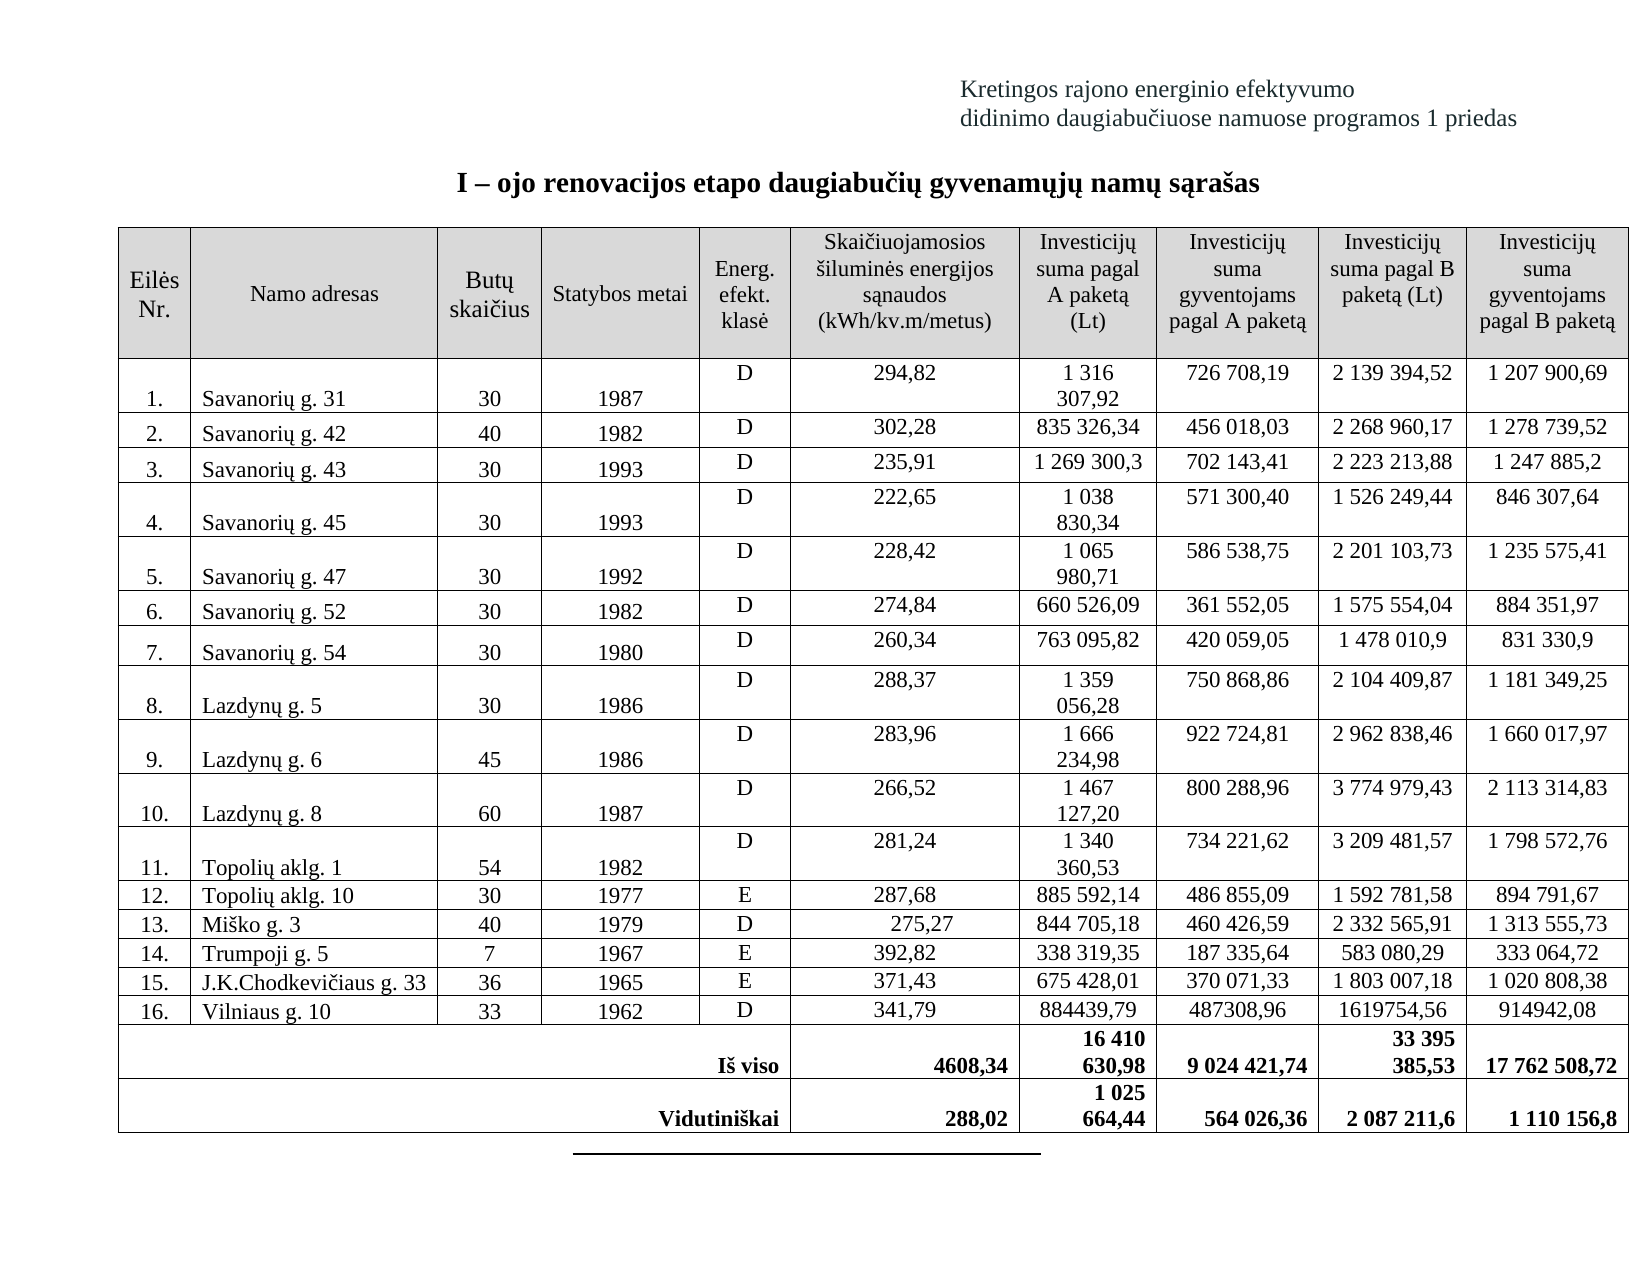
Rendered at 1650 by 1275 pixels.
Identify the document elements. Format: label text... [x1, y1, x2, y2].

table_cell 3. [119, 448, 190, 482]
table_header Butų skaičius [438, 228, 541, 358]
table_cell 30 [438, 666, 541, 719]
table_cell 831 330,9 [1467, 626, 1628, 665]
table_cell 487308,96 [1157, 996, 1318, 1024]
table_cell 3 209 481,57 [1319, 827, 1466, 880]
table_header Investicijų suma pagal B paketą (Lt) [1319, 228, 1466, 358]
table_cell 45 [438, 720, 541, 772]
text I – ojo renovacijos etapo daugiabučių gyvenamųjų namų sąrašas [118, 165, 1606, 198]
table_cell 420 059,05 [1157, 626, 1318, 665]
table_cell 884439,79 [1020, 996, 1156, 1024]
table_cell 1 247 885,2 [1467, 448, 1628, 482]
table_cell D [700, 359, 790, 412]
table_cell 30 [438, 448, 541, 482]
table_cell 702 143,41 [1157, 448, 1318, 482]
table_cell 660 526,09 [1020, 591, 1156, 625]
table_cell 1965 [542, 968, 699, 995]
table_cell 1 316 307,92 [1020, 359, 1156, 412]
table_cell 1980 [542, 626, 699, 665]
table_cell 1 340 360,53 [1020, 827, 1156, 880]
table_cell 1 666 234,98 [1020, 720, 1156, 772]
table_cell 1 065 980,71 [1020, 537, 1156, 589]
text didinimo daugiabučiuose namuose programos 1 priedas [960, 103, 1621, 131]
table_cell 586 538,75 [1157, 537, 1318, 589]
table_cell 1 207 900,69 [1467, 359, 1628, 412]
table_cell 1982 [542, 413, 699, 447]
table_cell Savanorių g. 42 [191, 413, 437, 447]
table_cell 30 [438, 537, 541, 589]
table_cell 2 268 960,17 [1319, 413, 1466, 447]
table_cell 5. [119, 537, 190, 589]
table_cell 30 [438, 626, 541, 665]
table_cell Topolių aklg. 1 [191, 827, 437, 880]
table_cell 12. [119, 881, 190, 909]
table_cell Savanorių g. 31 [191, 359, 437, 412]
table_cell 30 [438, 591, 541, 625]
table_cell 6. [119, 591, 190, 625]
table_cell Lazdynų g. 6 [191, 720, 437, 772]
table_cell J.K.Chodkevičiaus g. 33 [191, 968, 437, 995]
table_cell 4608,34 [791, 1025, 1019, 1078]
table_cell Lazdynų g. 5 [191, 666, 437, 719]
table_cell 486 855,09 [1157, 881, 1318, 909]
table_header Energ. efekt. klasė [700, 228, 790, 358]
table_cell 288,37 [791, 666, 1019, 719]
table_header Statybos metai [542, 228, 699, 358]
table_header Investicijų suma gyventojams pagal A paketą [1157, 228, 1318, 358]
table_cell 287,68 [791, 881, 1019, 909]
table_cell D [700, 626, 790, 665]
table_cell 1 038 830,34 [1020, 483, 1156, 536]
table_cell 1 803 007,18 [1319, 968, 1466, 995]
table_cell 371,43 [791, 968, 1019, 995]
table_cell 1 269 300,3 [1020, 448, 1156, 482]
table_cell 1 025 664,44 [1020, 1079, 1156, 1132]
table_cell D [700, 996, 790, 1024]
table_cell D [700, 591, 790, 625]
table_cell 846 307,64 [1467, 483, 1628, 536]
table_cell 750 868,86 [1157, 666, 1318, 719]
table_cell 1982 [542, 591, 699, 625]
table_cell 281,24 [791, 827, 1019, 880]
table_cell D [700, 720, 790, 772]
table_cell E [700, 939, 790, 967]
table_cell D [700, 774, 790, 826]
table_cell Savanorių g. 47 [191, 537, 437, 589]
text Kretingos rajono energinio efektyvumo [960, 74, 1606, 103]
table_cell 884 351,97 [1467, 591, 1628, 625]
table_cell Trumpoji g. 5 [191, 939, 437, 967]
table_cell 2 201 103,73 [1319, 537, 1466, 589]
table_cell 283,96 [791, 720, 1019, 772]
table_cell 1 592 781,58 [1319, 881, 1466, 909]
table_cell 60 [438, 774, 541, 826]
table_cell 1987 [542, 774, 699, 826]
table_cell 288,02 [791, 1079, 1019, 1132]
table_header Skaičiuojamosios šiluminės energijos sąnaudos (kWh/kv.m/metus) [791, 228, 1019, 358]
table_cell 2 962 838,46 [1319, 720, 1466, 772]
table_cell 734 221,62 [1157, 827, 1318, 880]
table_cell 1993 [542, 483, 699, 536]
table_cell D [700, 827, 790, 880]
table_cell 392,82 [791, 939, 1019, 967]
table_cell 4. [119, 483, 190, 536]
table_cell 1 020 808,38 [1467, 968, 1628, 995]
table_cell Savanorių g. 43 [191, 448, 437, 482]
table_cell 835 326,34 [1020, 413, 1156, 447]
table_cell Savanorių g. 45 [191, 483, 437, 536]
table_cell 675 428,01 [1020, 968, 1156, 995]
table_cell 2 087 211,6 [1319, 1079, 1466, 1132]
table_cell 1 660 017,97 [1467, 720, 1628, 772]
table_cell 17 762 508,72 [1467, 1025, 1628, 1078]
table_cell 571 300,40 [1157, 483, 1318, 536]
table_cell 11. [119, 827, 190, 880]
table_cell 2 223 213,88 [1319, 448, 1466, 482]
table_cell 33 395 385,53 [1319, 1025, 1466, 1078]
table_cell 726 708,19 [1157, 359, 1318, 412]
table_cell 54 [438, 827, 541, 880]
table_cell 1 467 127,20 [1020, 774, 1156, 826]
table_cell 1993 [542, 448, 699, 482]
table_cell D [700, 910, 790, 938]
table_cell 564 026,36 [1157, 1079, 1318, 1132]
table_cell 894 791,67 [1467, 881, 1628, 909]
table_cell 33 [438, 996, 541, 1024]
table_cell 260,34 [791, 626, 1019, 665]
table_cell Topolių aklg. 10 [191, 881, 437, 909]
table_cell 1 575 554,04 [1319, 591, 1466, 625]
table_cell 9. [119, 720, 190, 772]
table_cell 266,52 [791, 774, 1019, 826]
table_cell Lazdynų g. 8 [191, 774, 437, 826]
table_cell 274,84 [791, 591, 1019, 625]
table_header Namo adresas [191, 228, 437, 358]
table_cell 7 [438, 939, 541, 967]
table_cell 1986 [542, 666, 699, 719]
table_cell 14. [119, 939, 190, 967]
table_cell 10. [119, 774, 190, 826]
table_cell 763 095,82 [1020, 626, 1156, 665]
table_cell 333 064,72 [1467, 939, 1628, 967]
table_cell 844 705,18 [1020, 910, 1156, 938]
table_cell 16. [119, 996, 190, 1024]
table_cell 341,79 [791, 996, 1019, 1024]
table_cell 2 104 409,87 [1319, 666, 1466, 719]
table_cell 1 478 010,9 [1319, 626, 1466, 665]
table_cell 460 426,59 [1157, 910, 1318, 938]
table_cell D [700, 448, 790, 482]
table_cell 1987 [542, 359, 699, 412]
table_cell 2 332 565,91 [1319, 910, 1466, 938]
table_cell 3 774 979,43 [1319, 774, 1466, 826]
table_cell 361 552,05 [1157, 591, 1318, 625]
table_cell 40 [438, 413, 541, 447]
table_cell 294,82 [791, 359, 1019, 412]
table_cell 1977 [542, 881, 699, 909]
table_cell 1979 [542, 910, 699, 938]
table_cell 1962 [542, 996, 699, 1024]
table_cell Vilniaus g. 10 [191, 996, 437, 1024]
table_cell Vidutiniškai [119, 1079, 790, 1132]
table_cell D [700, 483, 790, 536]
table_cell Savanorių g. 54 [191, 626, 437, 665]
table_cell E [700, 968, 790, 995]
table_cell D [700, 666, 790, 719]
table_cell 228,42 [791, 537, 1019, 589]
table_cell 922 724,81 [1157, 720, 1318, 772]
table_cell 36 [438, 968, 541, 995]
table_cell 222,65 [791, 483, 1019, 536]
table_cell Savanorių g. 52 [191, 591, 437, 625]
table_cell E [700, 881, 790, 909]
table_header Eilės Nr. [119, 228, 190, 358]
table_cell D [700, 537, 790, 589]
table_cell 7. [119, 626, 190, 665]
table_cell 800 288,96 [1157, 774, 1318, 826]
table_cell 30 [438, 483, 541, 536]
table_cell 9 024 421,74 [1157, 1025, 1318, 1078]
table_cell Miško g. 3 [191, 910, 437, 938]
table_cell 885 592,14 [1020, 881, 1156, 909]
table_cell 1967 [542, 939, 699, 967]
table_cell 1992 [542, 537, 699, 589]
table_cell 302,28 [791, 413, 1019, 447]
table_cell 13. [119, 910, 190, 938]
table_cell 1 359 056,28 [1020, 666, 1156, 719]
table_cell 456 018,03 [1157, 413, 1318, 447]
table_cell 2 113 314,83 [1467, 774, 1628, 826]
table_cell 2 139 394,52 [1319, 359, 1466, 412]
table_cell 1986 [542, 720, 699, 772]
table_header Investicijų suma pagal A paketą (Lt) [1020, 228, 1156, 358]
table_cell 30 [438, 359, 541, 412]
table_cell 1 181 349,25 [1467, 666, 1628, 719]
table_cell 1 235 575,41 [1467, 537, 1628, 589]
table_cell 583 080,29 [1319, 939, 1466, 967]
table_cell 187 335,64 [1157, 939, 1318, 967]
table_cell 914942,08 [1467, 996, 1628, 1024]
table_cell Iš viso [119, 1025, 790, 1078]
table_cell 1 526 249,44 [1319, 483, 1466, 536]
table_cell 30 [438, 881, 541, 909]
table_cell 1 278 739,52 [1467, 413, 1628, 447]
table_cell 338 319,35 [1020, 939, 1156, 967]
table_cell D [700, 413, 790, 447]
table_cell 1982 [542, 827, 699, 880]
table_cell 1619754,56 [1319, 996, 1466, 1024]
table_cell 235,91 [791, 448, 1019, 482]
table_cell 16 410 630,98 [1020, 1025, 1156, 1078]
table_cell 40 [438, 910, 541, 938]
table_cell 1. [119, 359, 190, 412]
table_cell 275,27 [791, 910, 1019, 938]
table_cell 8. [119, 666, 190, 719]
table_cell 1 798 572,76 [1467, 827, 1628, 880]
table_cell 1 110 156,8 [1467, 1079, 1628, 1132]
table_cell 15. [119, 968, 190, 995]
table_cell 2. [119, 413, 190, 447]
table_cell 1 313 555,73 [1467, 910, 1628, 938]
table_header Investicijų suma gyventojams pagal B paketą [1467, 228, 1628, 358]
table_cell 370 071,33 [1157, 968, 1318, 995]
